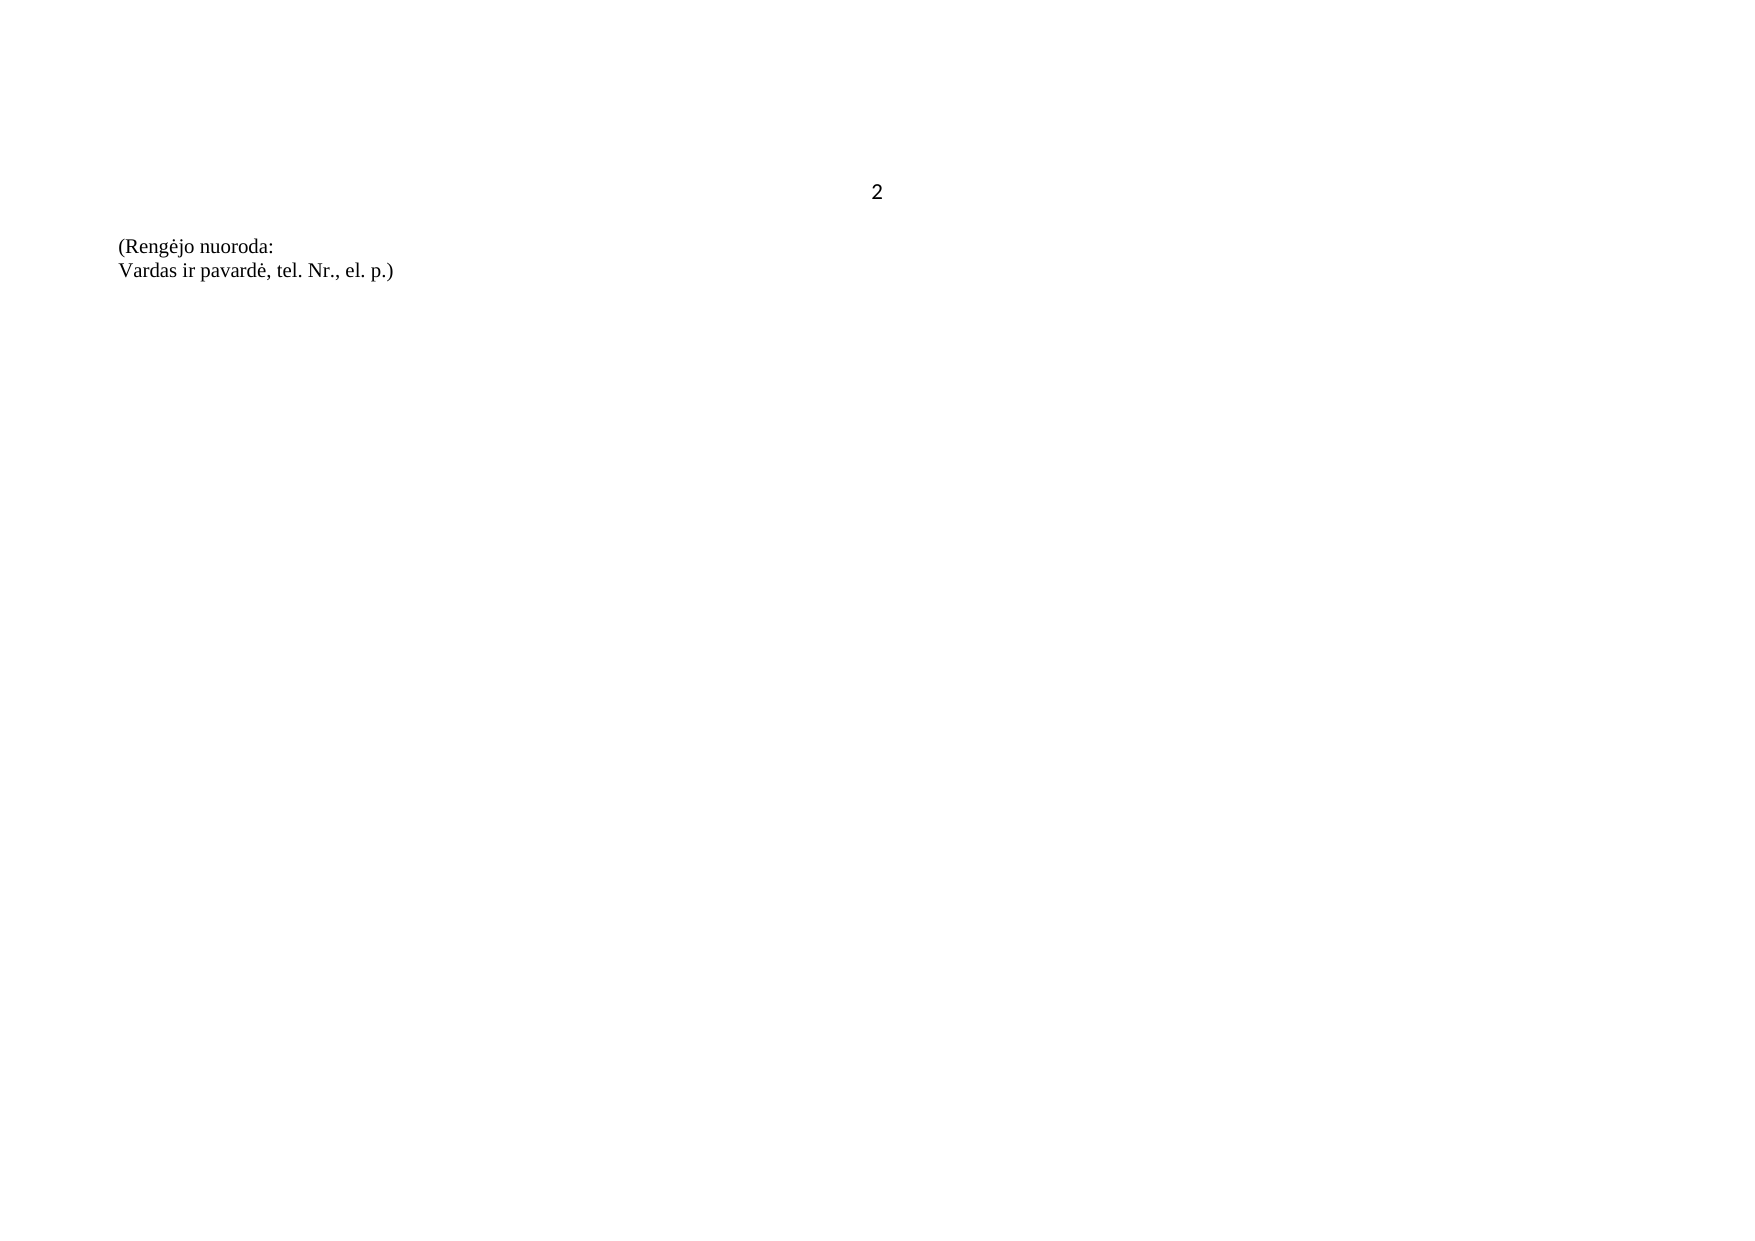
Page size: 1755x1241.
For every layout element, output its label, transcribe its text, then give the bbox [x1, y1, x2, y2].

text Vardas ir pavardė, tel. Nr., el. p.) [118, 258, 1636, 282]
text (Rengėjo nuoroda: [118, 234, 1636, 258]
